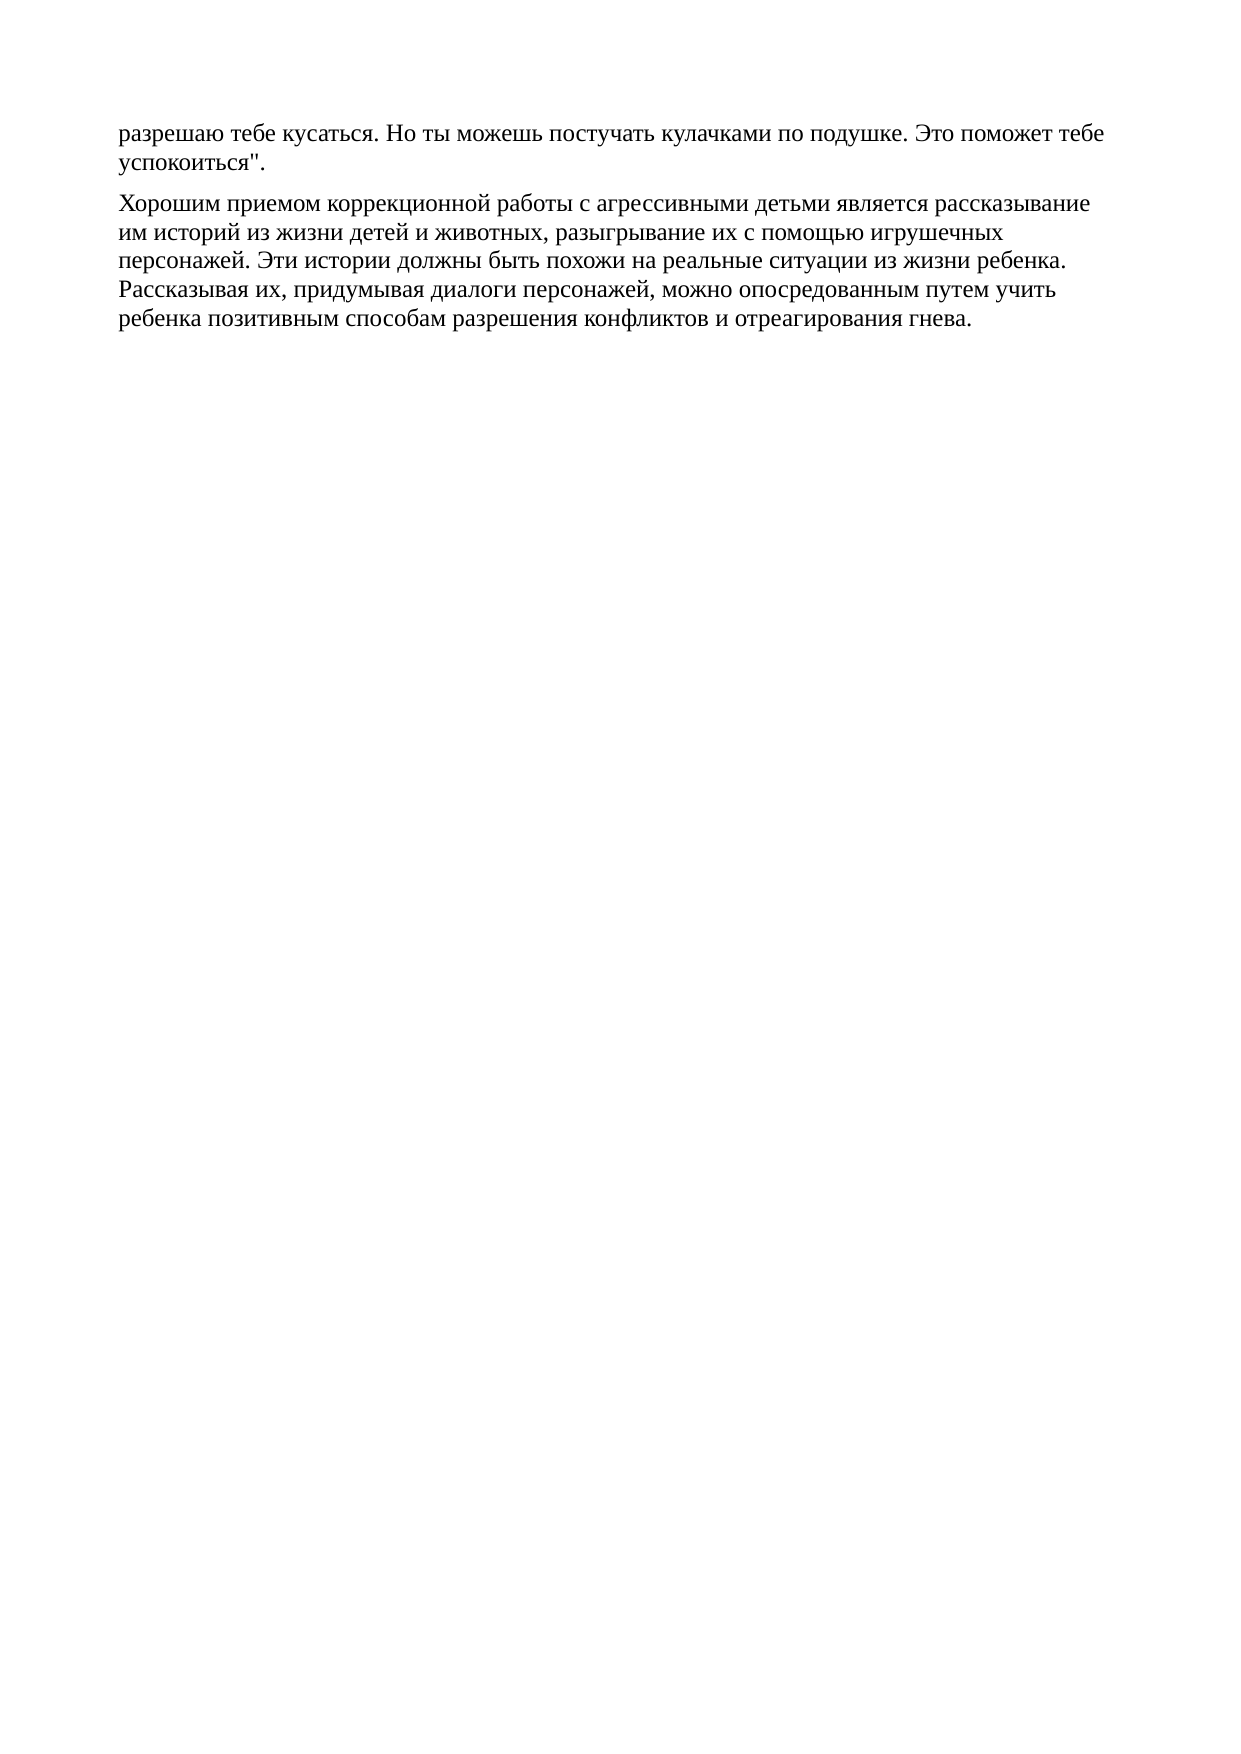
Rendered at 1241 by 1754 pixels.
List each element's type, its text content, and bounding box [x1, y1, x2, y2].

text Хорошим приемом коррекционной работы с агрессивными детьми является рассказывание им историй из жизни детей и животных, разыгрывание их с помощью игрушечных персонажей. Эти истории должны быть похожи на реальные ситуации из жизни ребенка. Рассказывая их, придумывая диалоги персонажей, можно опосредованным путем учить ребенка позитивным способам разрешения конфликтов и отреагирования гнева. [118, 188, 1122, 332]
text разрешаю тебе кусаться. Но ты можешь постучать кулачками по подушке. Это поможет тебе успокоиться". [118, 118, 1122, 176]
